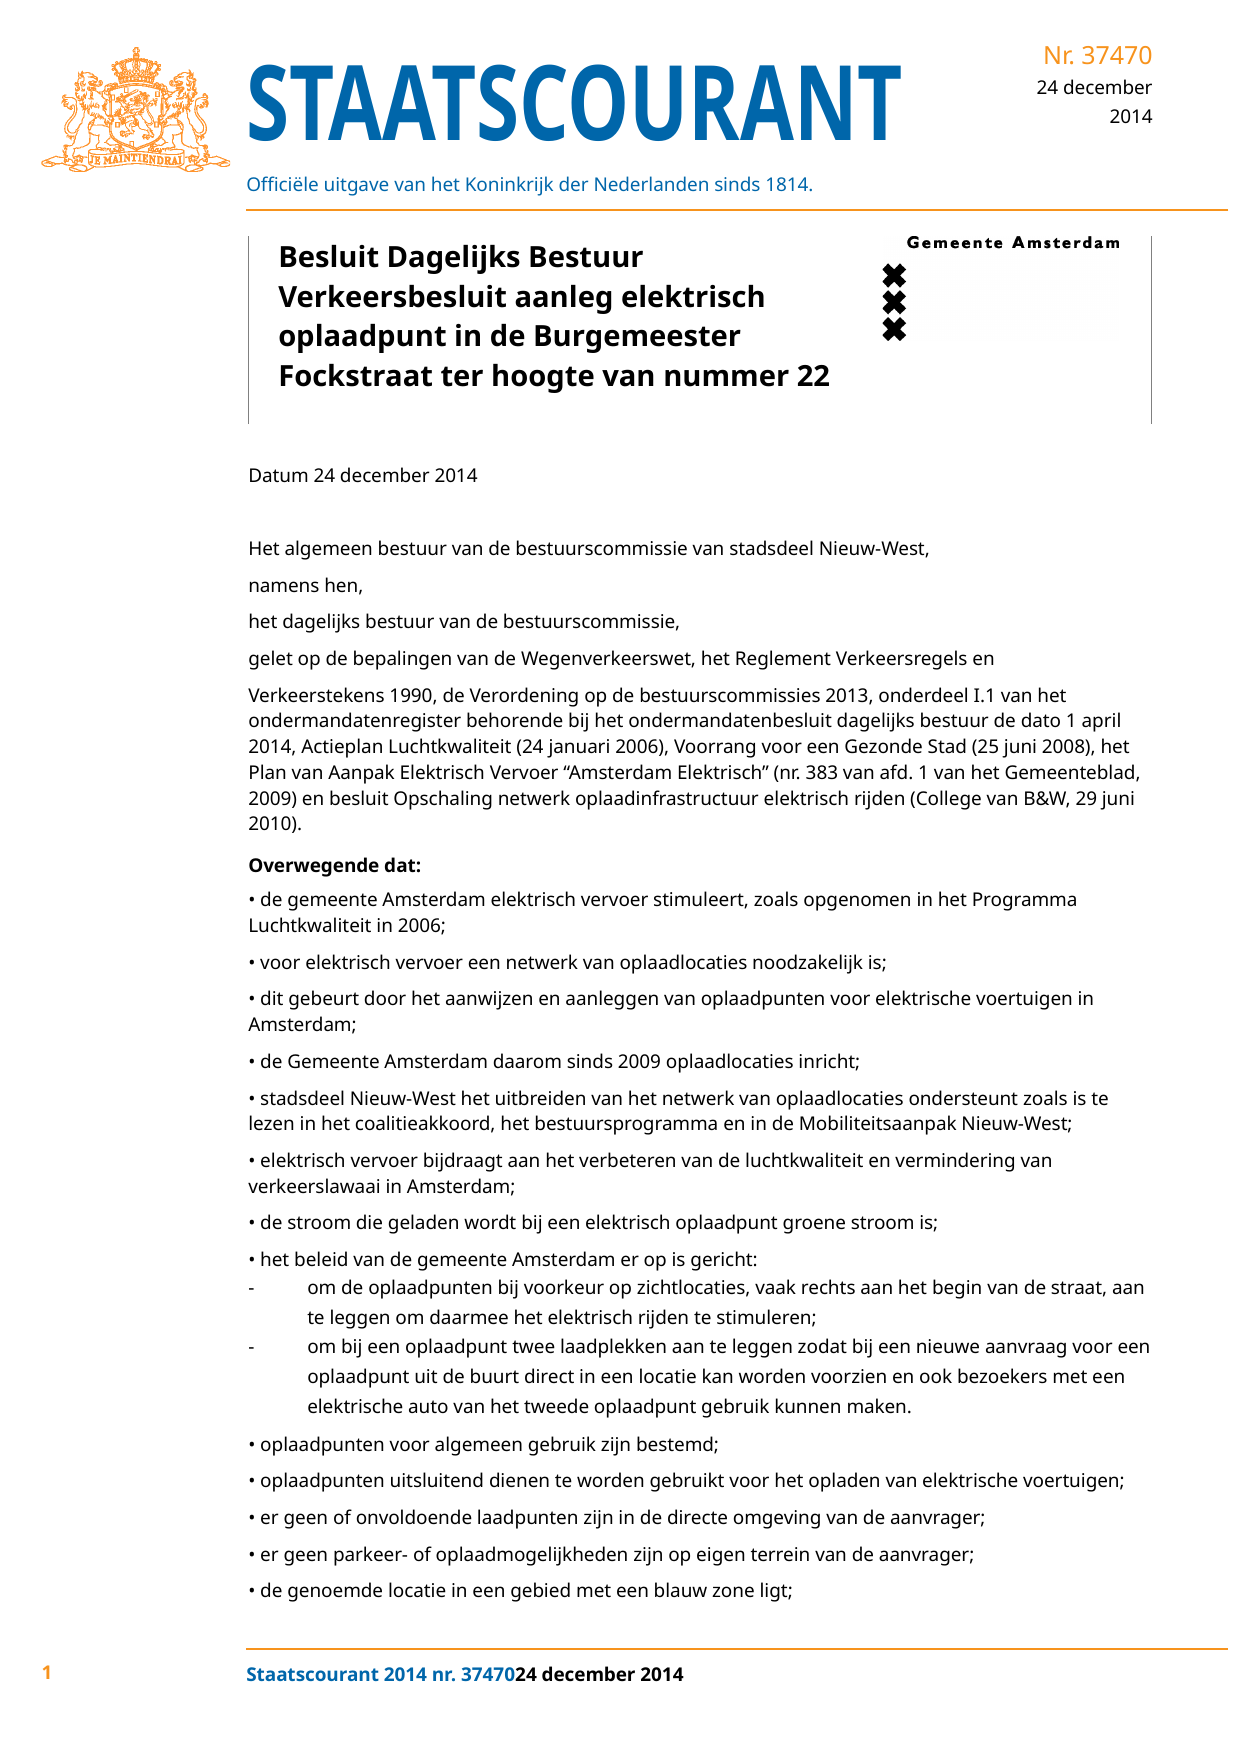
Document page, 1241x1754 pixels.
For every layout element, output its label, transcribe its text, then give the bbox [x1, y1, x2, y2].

text gelet op de bepalingen van de Wegenverkeerswet, het Reglement Verkeersregels en [248, 645, 1152, 671]
text • oplaadpunten voor algemeen gebruik zijn bestemd; [248, 1431, 1152, 1456]
text Overwegende dat: [248, 852, 1152, 878]
text • oplaadpunten uitsluitend dienen te worden gebruikt voor het opladen van elektrische voertuigen; [248, 1467, 1152, 1493]
text het dagelijks bestuur van de bestuurscommissie, [248, 609, 1152, 634]
text Datum 24 december 2014 [248, 462, 1152, 488]
text • er geen parkeer- of oplaadmogelijkheden zijn op eigen terrein van de aanvrager; [248, 1541, 1152, 1566]
picture [41, 47, 231, 172]
text • de Gemeente Amsterdam daarom sinds 2009 oplaadlocaties inricht; [248, 1048, 1152, 1074]
picture [882, 236, 1119, 341]
text • stadsdeel Nieuw-West het uitbreiden van het netwerk van oplaadlocaties ondersteunt zoals is te lezen in het coalitieakkoord, het bestuursprogramma en in de Mobiliteitsaanpak Nieuw-West; [248, 1085, 1152, 1136]
text • het beleid van de gemeente Amsterdam er op is gericht: [248, 1246, 1152, 1272]
text • er geen of onvoldoende laadpunten zijn in de directe omgeving van de aanvrager; [248, 1504, 1152, 1530]
list om de oplaadpunten bij voorkeur op zichtlocaties, vaak rechts aan het begin van de straat, aan te leggen om daarmee het elektrisch rijden te stimuleren; [248, 1274, 1152, 1330]
table_header Besluit Dagelijks Bestuur Verkeersbesluit aanleg elektrisch oplaadpunt in de Burgemeester Fockstraat ter hoogte van nummer 22 [249, 236, 850, 424]
text Het algemeen bestuur van de bestuurscommissie van stadsdeel Nieuw-West, [248, 535, 1152, 561]
text Verkeerstekens 1990, de Verordening op de bestuurscommissies 2013, onderdeel I.1 van het ondermandatenregister behorende bij het ondermandatenbesluit dagelijks bestuur de dato 1 april 2014, Actieplan Luchtkwaliteit (24 januari 2006), Voorrang voor een Gezonde Stad (25 juni 2008), het Plan van Aanpak Elektrisch Vervoer “Amsterdam Elektrisch” (nr. 383 van afd. 1 van het Gemeenteblad, 2009) en besluit Opschaling netwerk oplaadinfrastructuur elektrisch rijden (College van B&W, 29 juni 2010). [248, 682, 1152, 836]
text • voor elektrisch vervoer een netwerk van oplaadlocaties noodzakelijk is; [248, 949, 1152, 975]
text • de stroom die geladen wordt bij een elektrisch oplaadpunt groene stroom is; [248, 1209, 1152, 1235]
text • dit gebeurt door het aanwijzen en aanleggen van oplaadpunten voor elektrische voertuigen in Amsterdam; [248, 986, 1152, 1037]
text • de genoemde locatie in een gebied met een blauw zone ligt; [248, 1577, 1152, 1603]
list om bij een oplaadpunt twee laadplekken aan te leggen zodat bij een nieuwe aanvraag voor een oplaadpunt uit de buurt direct in een locatie kan worden voorzien en ook bezoekers met een elektrische auto van het tweede oplaadpunt gebruik kunnen maken. [248, 1334, 1152, 1418]
text • elektrisch vervoer bijdraagt aan het verbeteren van de luchtkwaliteit en vermindering van verkeerslawaai in Amsterdam; [248, 1147, 1152, 1198]
table_header [850, 236, 1151, 424]
text namens hen, [248, 572, 1152, 598]
text • de gemeente Amsterdam elektrisch vervoer stimuleert, zoals opgenomen in het Programma Luchtkwaliteit in 2006; [248, 887, 1152, 938]
